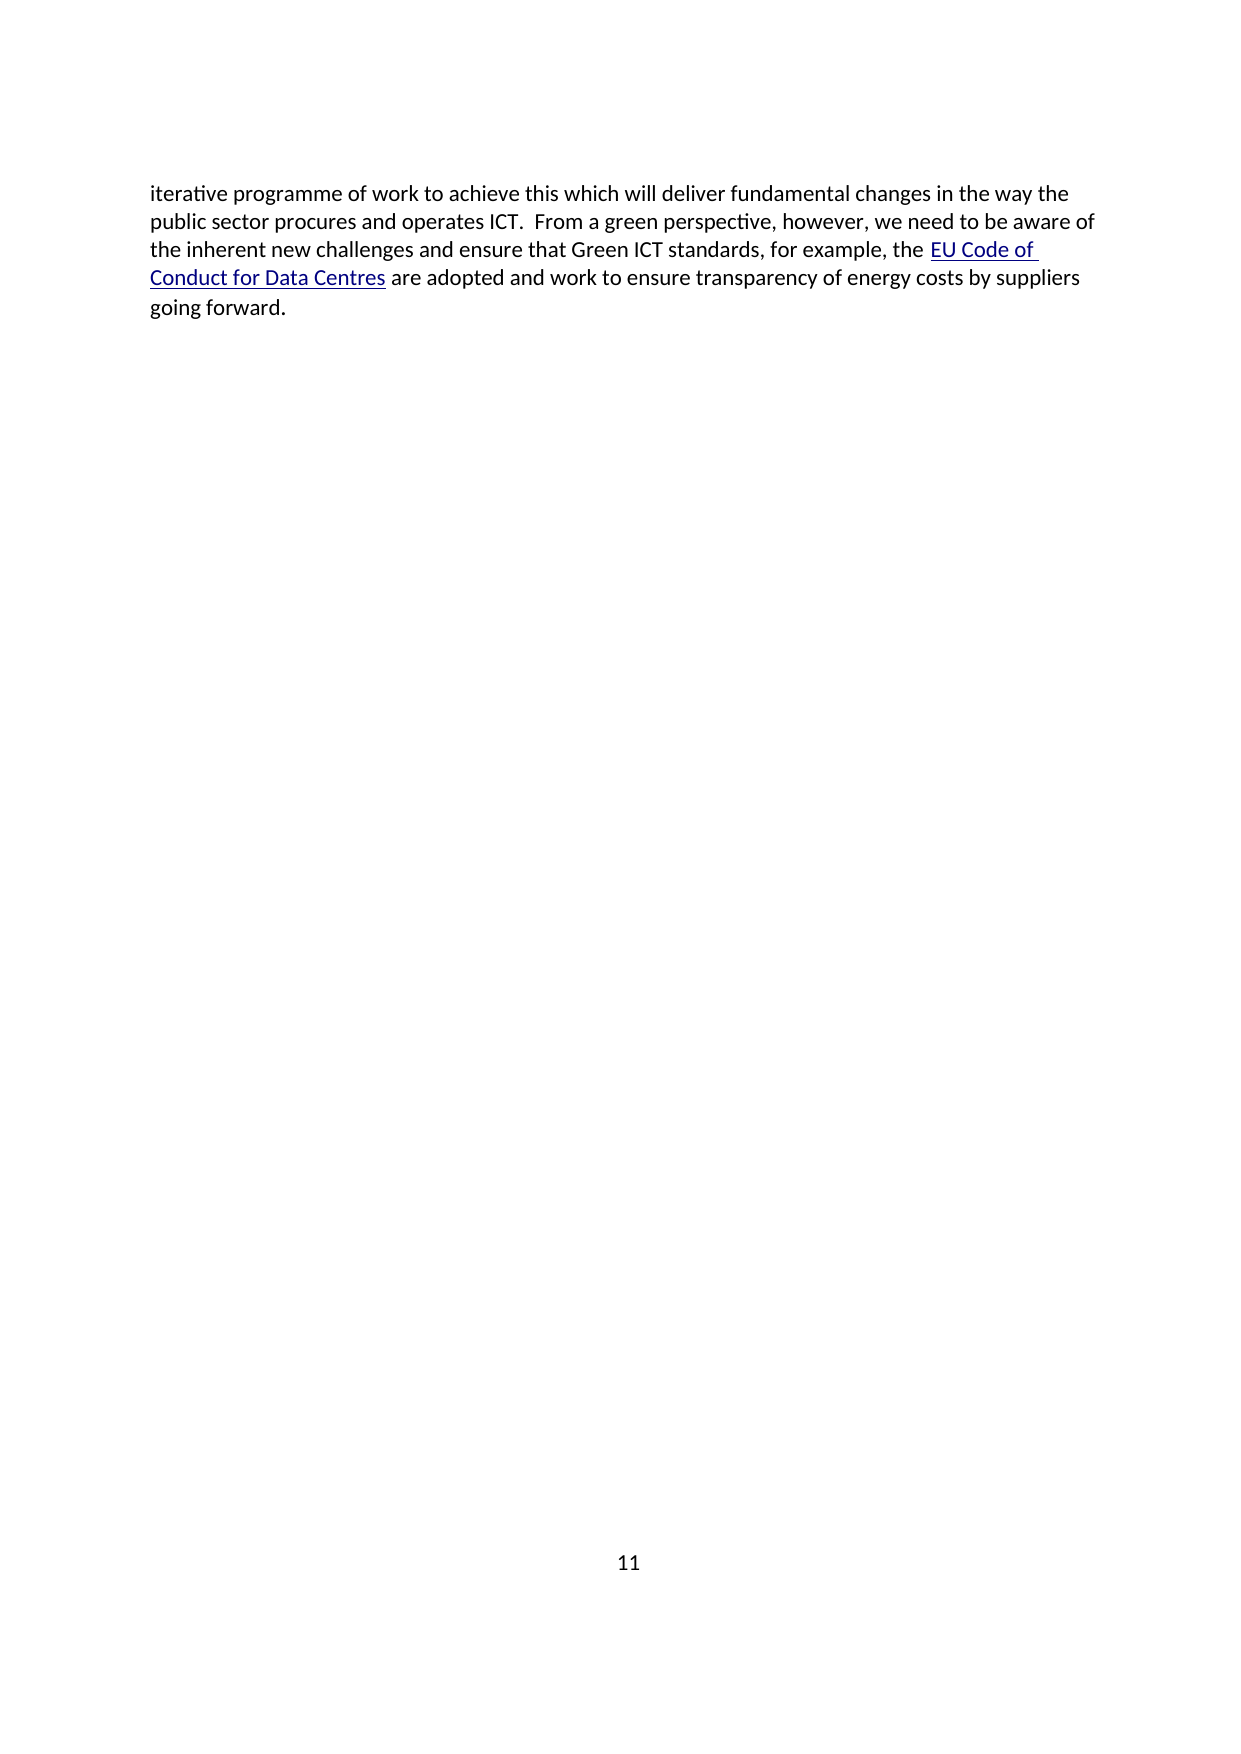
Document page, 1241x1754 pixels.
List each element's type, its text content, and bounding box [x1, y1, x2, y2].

text iterative programme of work to achieve this which will deliver fundamental changes in the way the public sector procures and operates ICT. From a green perspective, however, we need to be aware of the inherent new challenges and ensure that Green ICT standards, for example, the EU Code of Conduct for Data Centres are adopted and work to ensure transparency of energy costs by suppliers going forward. [150, 179, 1106, 322]
